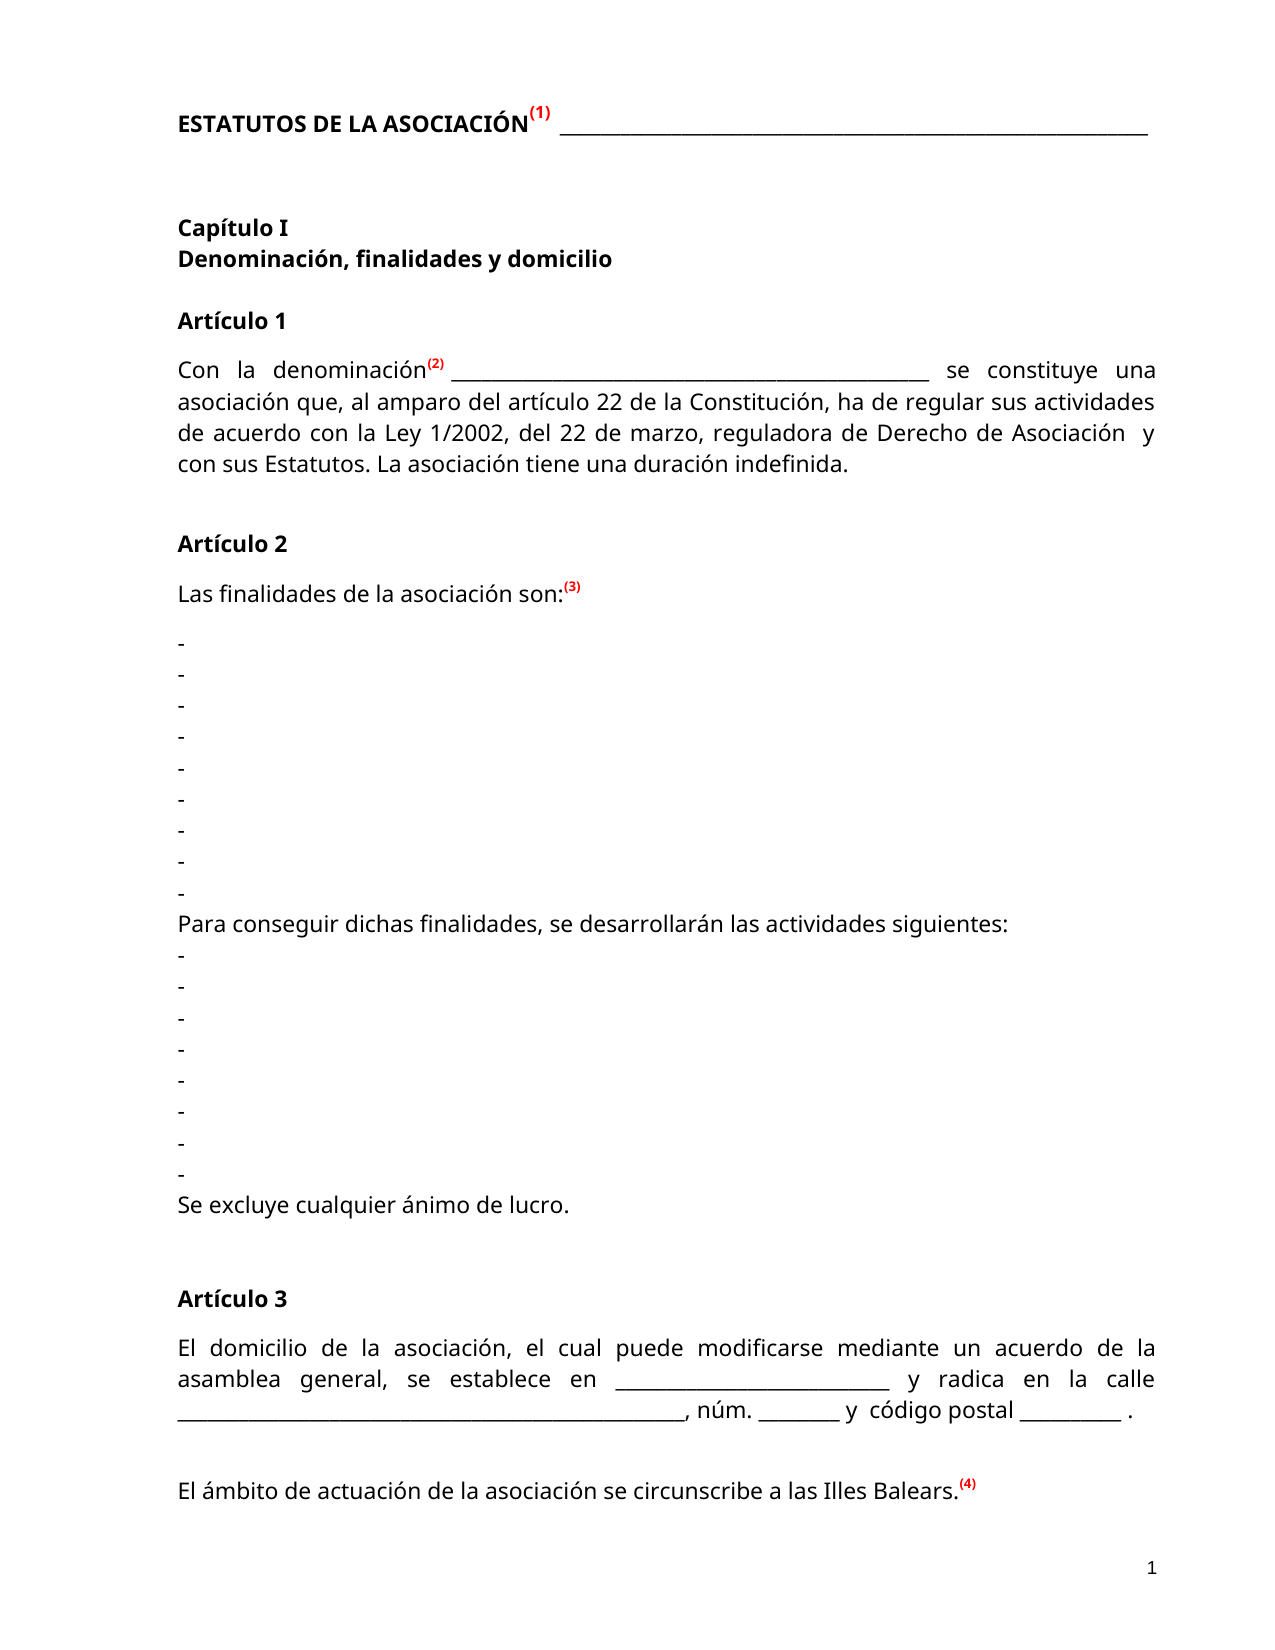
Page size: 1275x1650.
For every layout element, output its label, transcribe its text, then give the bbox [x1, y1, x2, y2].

text - [177, 1158, 1157, 1189]
text Las finalidades de la asociación son:(3)* [177, 577, 1157, 609]
text Con la denominación(2)*_______________________________________________ se constituye una asociación que, al amparo del artículo 22 de la Constitución, ha de regular sus actividades de acuerdo con la Ley 1/2002, del 22 de marzo, reguladora de Derecho de Asociación y con sus Estatutos. La asociación tiene una duración indefinida. [177, 354, 1157, 479]
text - [177, 1002, 1157, 1033]
text - [177, 939, 1157, 970]
subtitle Artículo 1 [177, 305, 1157, 337]
text - [177, 658, 1157, 689]
text - [177, 845, 1157, 877]
text ESTATUTOS DE LA ASOCIACIÓN(1)*__________________________________________________________ [177, 101, 1157, 141]
text - [177, 689, 1157, 720]
text - [177, 970, 1157, 1002]
text - [177, 752, 1157, 783]
subtitle Capítulo I [177, 212, 1157, 243]
text - [177, 1095, 1157, 1127]
text - [177, 1033, 1157, 1064]
text - [177, 627, 1157, 658]
text El domicilio de la asociación, el cual puede modificarse mediante un acuerdo de la asamblea general, se establece en ___________________________ y radica en la calle __________________________________________________, núm. ________ y código postal __________ . [177, 1332, 1157, 1426]
text Para conseguir dichas finalidades, se desarrollarán las actividades siguientes: [177, 908, 1157, 939]
text Artículo 3 [177, 1283, 1157, 1314]
text Artículo 2 [177, 528, 1157, 560]
text - [177, 877, 1157, 908]
text - [177, 814, 1157, 845]
text Se excluye cualquier ánimo de lucro. [177, 1189, 1157, 1220]
text - [177, 720, 1157, 752]
subtitle Denominación, finalidades y domicilio [177, 243, 1157, 274]
text - [177, 1064, 1157, 1095]
text - [177, 783, 1157, 814]
text - [177, 1127, 1157, 1158]
text El ámbito de actuación de la asociación se circunscribe a las Illes Balears.(4)* [177, 1475, 1157, 1506]
